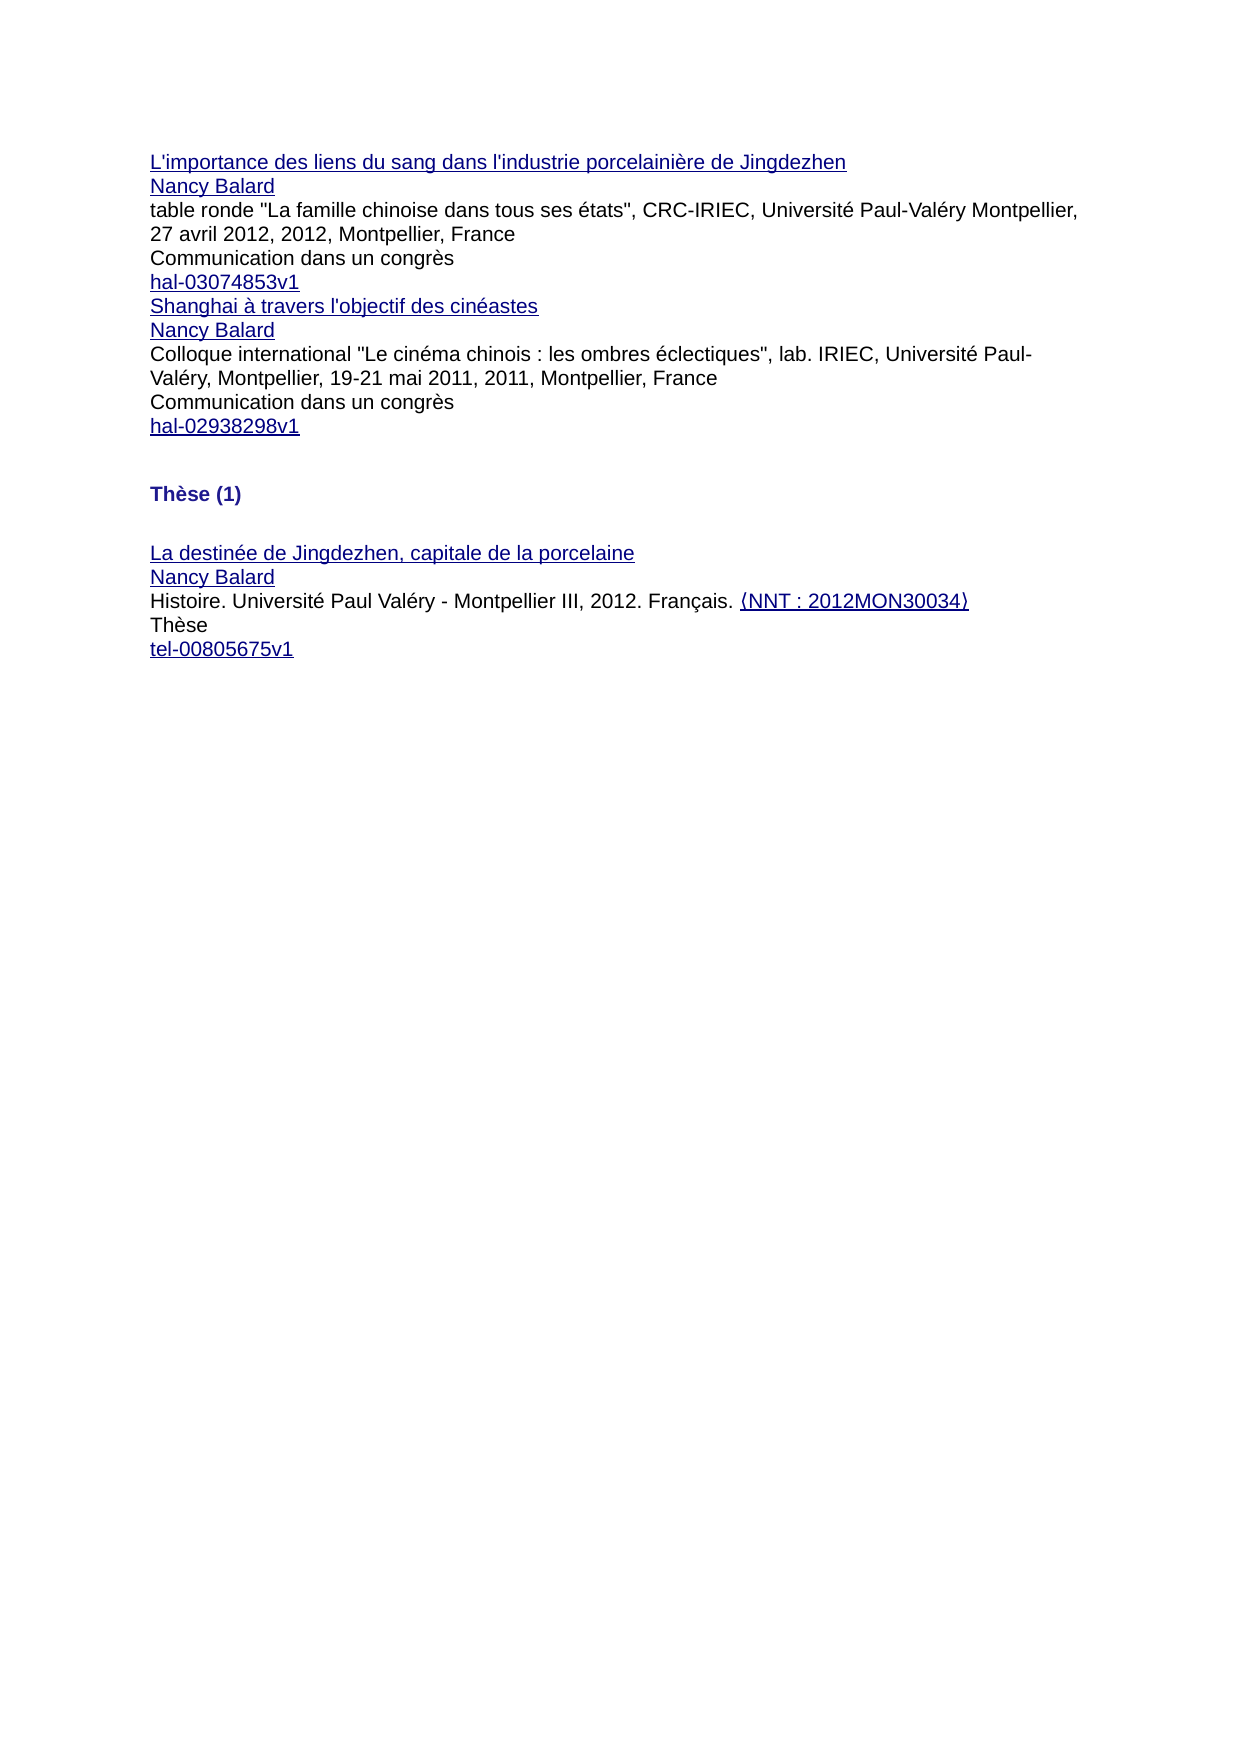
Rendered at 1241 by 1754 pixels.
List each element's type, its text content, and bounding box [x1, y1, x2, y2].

table_header La destinée de Jingdezhen, capitale de la porcelaine Nancy Balard Histoire. Université Paul Valéry - Montpellier III, 2012. Français. ⟨NNT : 2012MON30034⟩ Thèse tel-00805675v1 [150, 541, 1090, 660]
table_cell Shanghai à travers l'objectif des cinéastes Nancy Balard Colloque international "Le cinéma chinois : les ombres éclectiques", lab. IRIEC, Université Paul-Valéry, Montpellier, 19-21 mai 2011, 2011, Montpellier, France Communication dans un congrès hal-02938298v1 [150, 294, 1090, 437]
subtitle Thèse (1) [150, 482, 1090, 506]
table_cell L'importance des liens du sang dans l'industrie porcelainière de Jingdezhen Nancy Balard table ronde "La famille chinoise dans tous ses états", CRC-IRIEC, Université Paul-Valéry Montpellier, 27 avril 2012, 2012, Montpellier, France Communication dans un congrès hal-03074853v1 [150, 150, 1090, 294]
